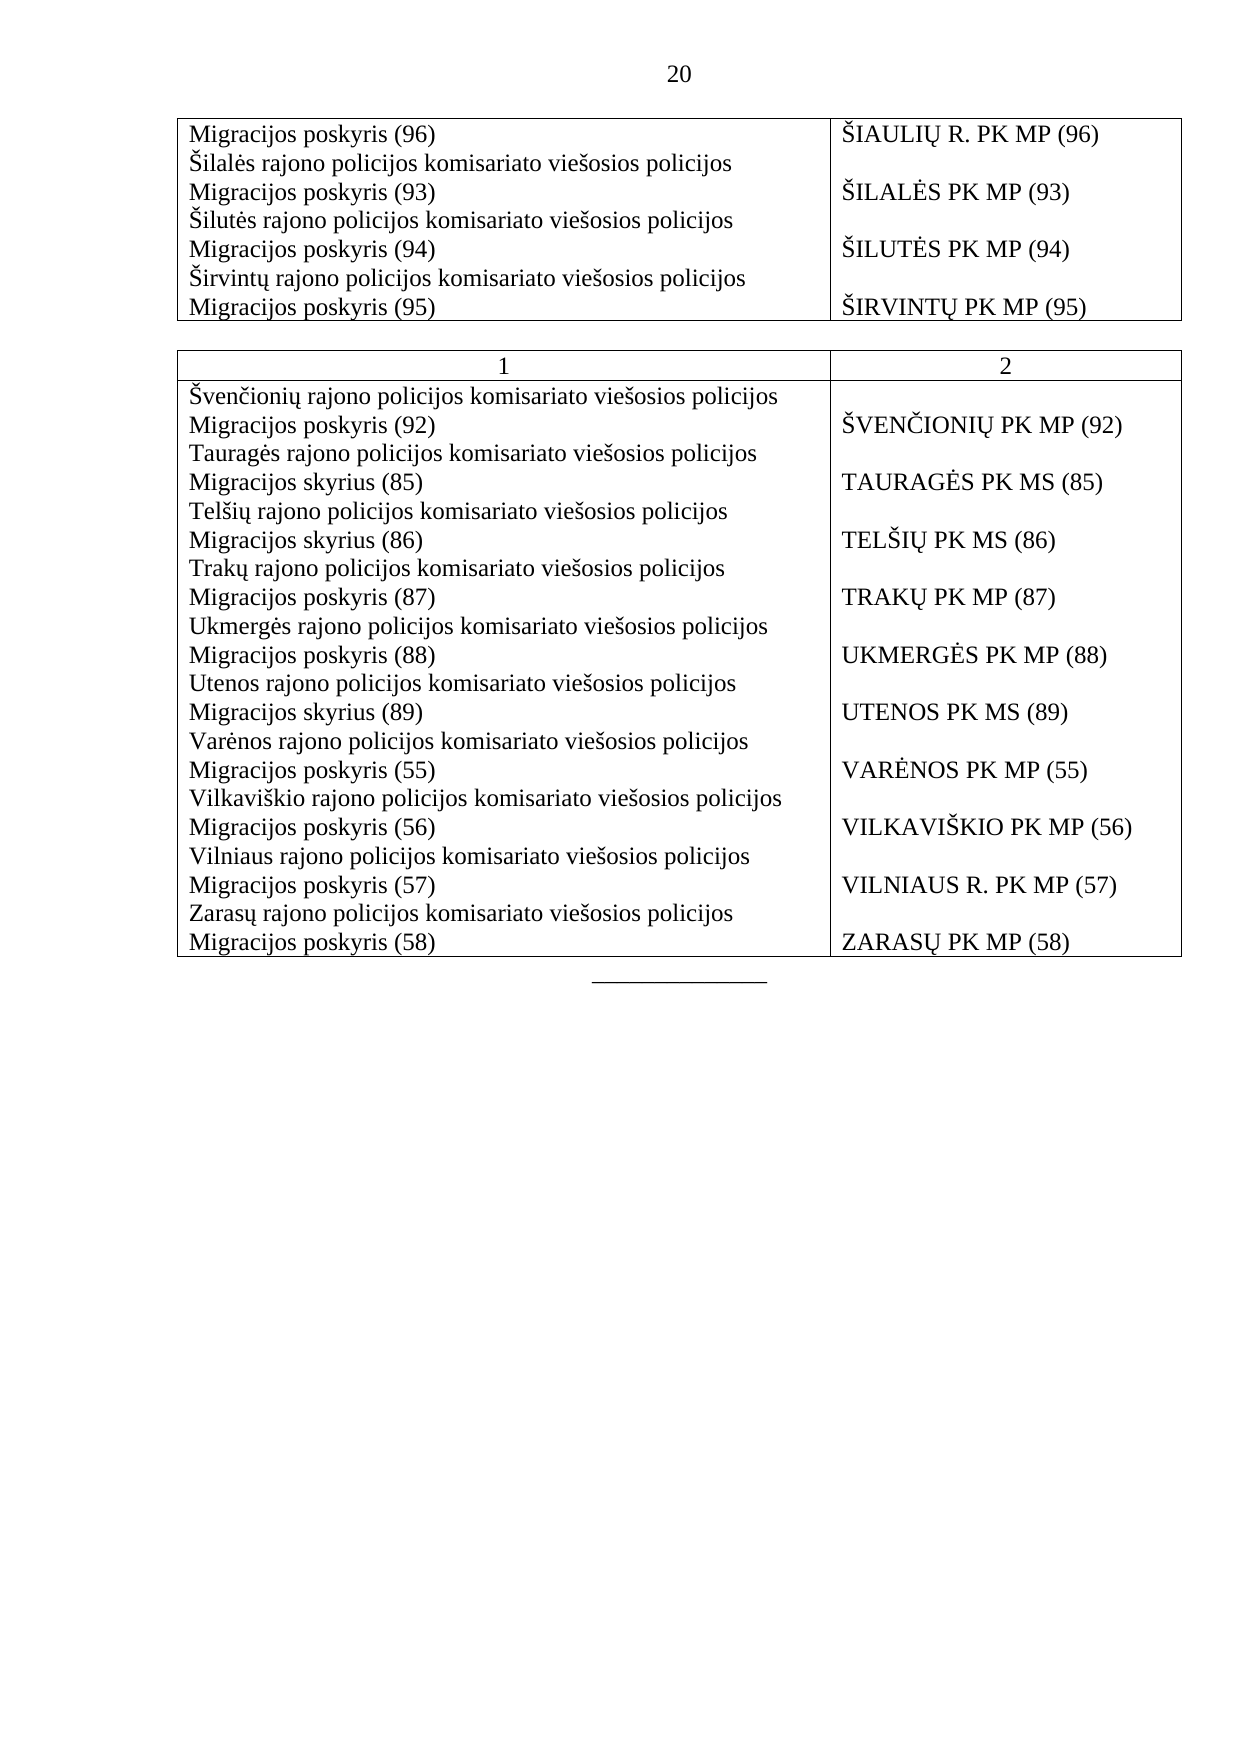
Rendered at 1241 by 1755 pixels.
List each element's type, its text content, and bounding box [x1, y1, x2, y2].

table_cell Švenčionių PK MP (92) Tauragės PK MS (85) Telšių PK MS (86) Trakų PK MP (87) Ukmergės PK MP (88) Utenos PK MS (89) Varėnos PK MP (55) Vilkaviškio PK MP (56) Vilniaus R. PK MP (57) Zarasų PK MP (58) [831, 381, 1181, 956]
table_header 2 [831, 351, 1181, 380]
text ______________ [177, 957, 1181, 986]
table_cell Šiaulių R. PK MP (96) Šilalės PK MP (93) Šilutės PK MP (94) Širvintų PK MP (95) [831, 119, 1181, 320]
table_cell Migracijos poskyris (96) Šilalės rajono policijos komisariato viešosios policijos Migracijos poskyris (93) Šilutės rajono policijos komisariato viešosios policijos Migracijos poskyris (94) Širvintų rajono policijos komisariato viešosios policijos Migracijos poskyris (95) [178, 119, 830, 320]
table_cell Švenčionių rajono policijos komisariato viešosios policijos Migracijos poskyris (92) Tauragės rajono policijos komisariato viešosios policijos Migracijos skyrius (85) Telšių rajono policijos komisariato viešosios policijos Migracijos skyrius (86) Trakų rajono policijos komisariato viešosios policijos Migracijos poskyris (87) Ukmergės rajono policijos komisariato viešosios policijos Migracijos poskyris (88) Utenos rajono policijos komisariato viešosios policijos Migracijos skyrius (89) Varėnos rajono policijos komisariato viešosios policijos Migracijos poskyris (55) Vilkaviškio rajono policijos komisariato viešosios policijos Migracijos poskyris (56) Vilniaus rajono policijos komisariato viešosios policijos Migracijos poskyris (57) Zarasų rajono policijos komisariato viešosios policijos Migracijos poskyris (58) [178, 381, 830, 956]
table_header 1 [178, 351, 830, 380]
